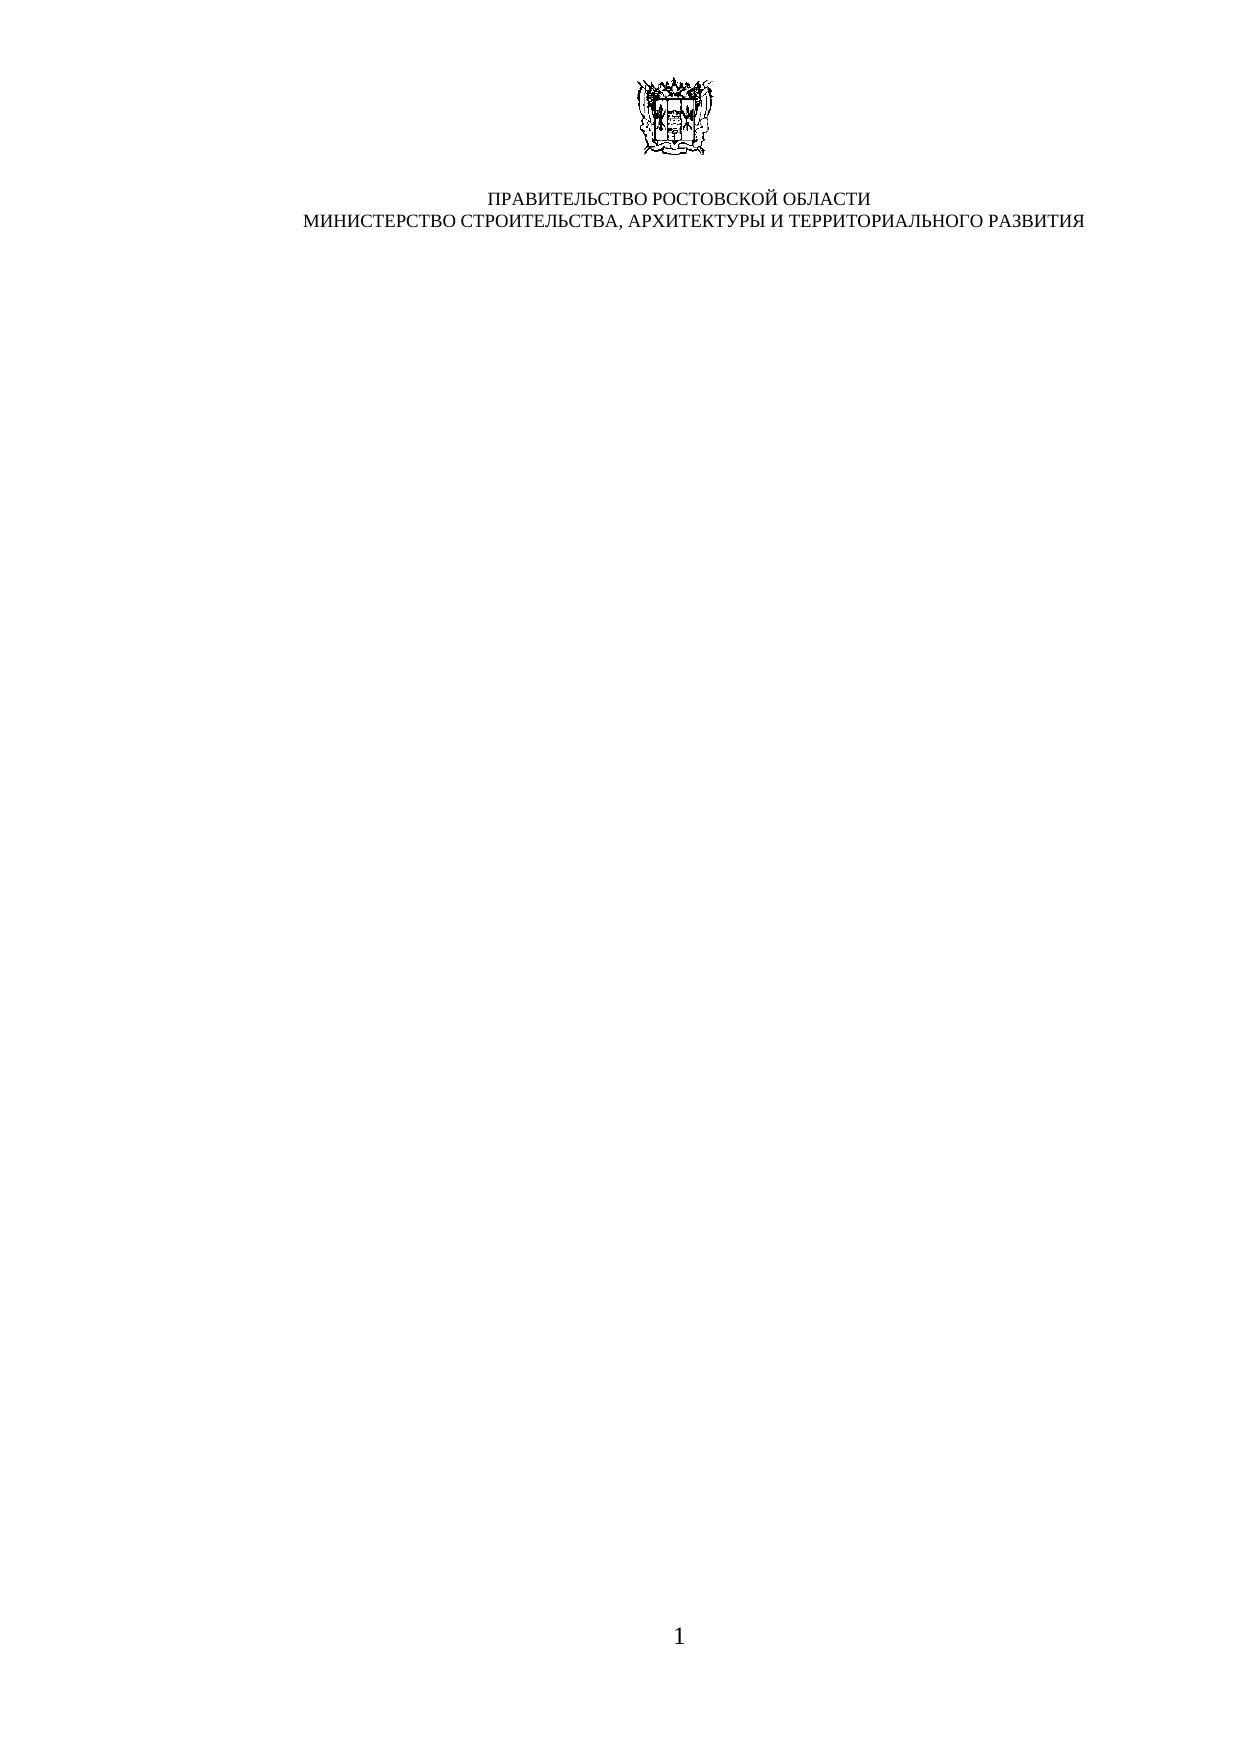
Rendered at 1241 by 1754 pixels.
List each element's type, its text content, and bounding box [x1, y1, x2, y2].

text ПРАВИТЕЛЬСТВО РОСТОВСКОЙ ОБЛАСТИ [177, 188, 1181, 209]
text МИНИСТЕРСТВО СТРОИТЕЛЬСТВА, АРХИТЕКТУРЫ И ТЕРРИТОРИАЛЬНОГО РАЗВИТИЯ [207, 209, 1181, 231]
